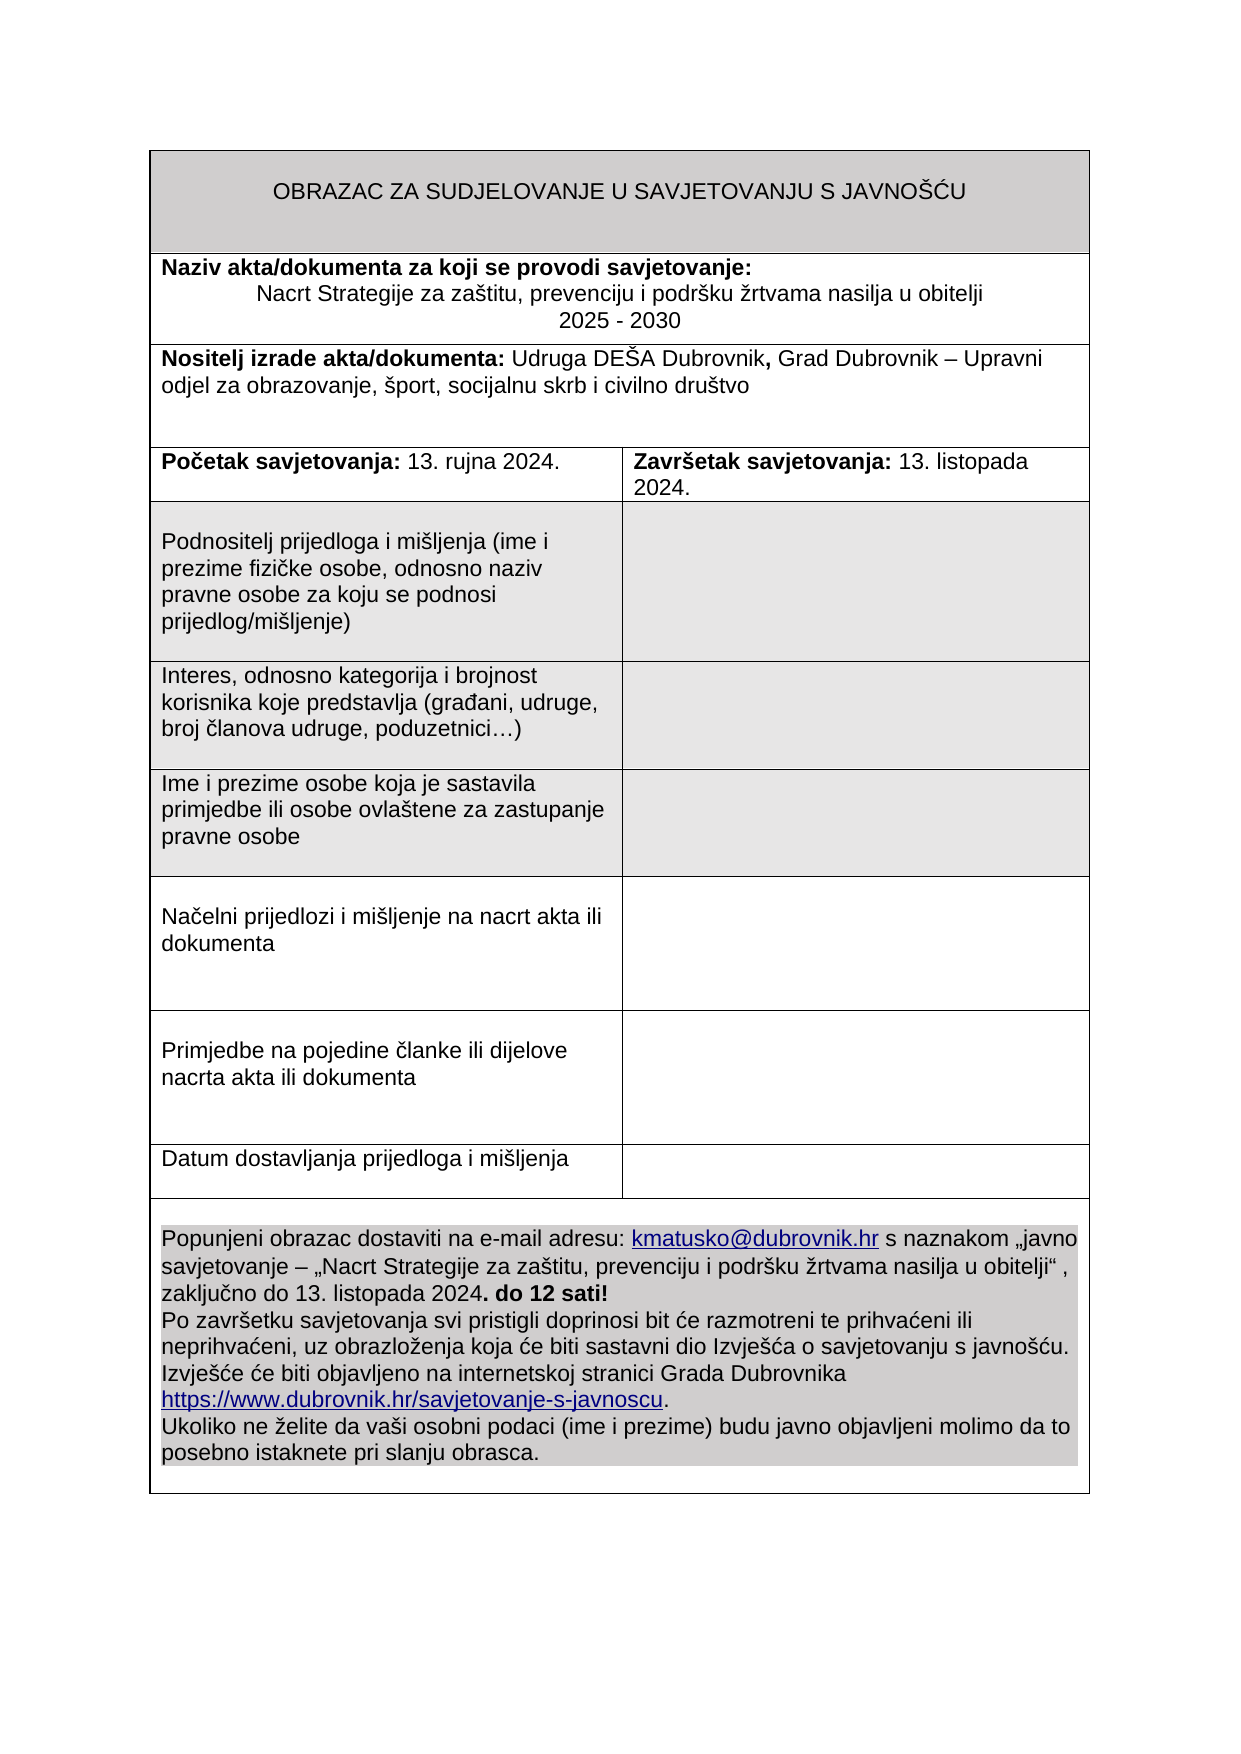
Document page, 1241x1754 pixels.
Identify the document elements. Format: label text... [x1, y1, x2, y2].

table_cell Završetak savjetovanja: 13. listopada 2024. [623, 448, 1089, 501]
table_cell Primjedbe na pojedine članke ili dijelove nacrta akta ili dokumenta [151, 1011, 622, 1143]
table_cell Nositelj izrade akta/dokumenta: Udruga DEŠA Dubrovnik, Grad Dubrovnik – Upravni odjel za obrazovanje, šport, socijalnu skrb i civilno društvo [151, 345, 1089, 447]
table_cell Početak savjetovanja: 13. rujna 2024. [151, 448, 622, 501]
table_cell [623, 502, 1089, 661]
table_cell Naziv akta/dokumenta za koji se provodi savjetovanje: Nacrt Strategije za zaštitu, prevenciju i podršku žrtvama nasilja u obitelji 2025 - 2030 [151, 254, 1089, 344]
table_cell Datum dostavljanja prijedloga i mišljenja [151, 1145, 622, 1198]
table_cell [623, 770, 1089, 876]
table_header OBRAZAC ZA SUDJELOVANJE U SAVJETOVANJU S JAVNOŠĆU [151, 151, 1089, 252]
table_cell Podnositelj prijedloga i mišljenja (ime i prezime fizičke osobe, odnosno naziv pravne osobe za koju se podnosi prijedlog/mišljenje) [151, 502, 622, 661]
table_cell [623, 662, 1089, 768]
table_cell [623, 877, 1089, 1009]
table_cell [623, 1011, 1089, 1143]
table_cell Interes, odnosno kategorija i brojnost korisnika koje predstavlja (građani, udruge, broj članova udruge, poduzetnici…) [151, 662, 622, 768]
table_cell Ime i prezime osobe koja je sastavila primjedbe ili osobe ovlaštene za zastupanje pravne osobe [151, 770, 622, 876]
table_cell Popunjeni obrazac dostaviti na e-mail adresu: kmatusko@dubrovnik.hr s naznakom „javno savjetovanje – „Nacrt Strategije za zaštitu, prevenciju i podršku žrtvama nasilja u obitelji“ , zaključno do 13. listopada 2024. do 12 sati! Po završetku savjetovanja svi pristigli doprinosi bit će razmotreni te prihvaćeni ili neprihvaćeni, uz obrazloženja koja će biti sastavni dio Izvješća o savjetovanju s javnošću. Izvješće će biti objavljeno na internetskoj stranici Grada Dubrovnika https://www.dubrovnik.hr/savjetovanje-s-javnoscu. Ukoliko ne želite da vaši osobni podaci (ime i prezime) budu javno objavljeni molimo da to posebno istaknete pri slanju obrasca. [151, 1199, 1089, 1492]
table_cell Načelni prijedlozi i mišljenje na nacrt akta ili dokumenta [151, 877, 622, 1009]
table_cell [623, 1145, 1089, 1198]
